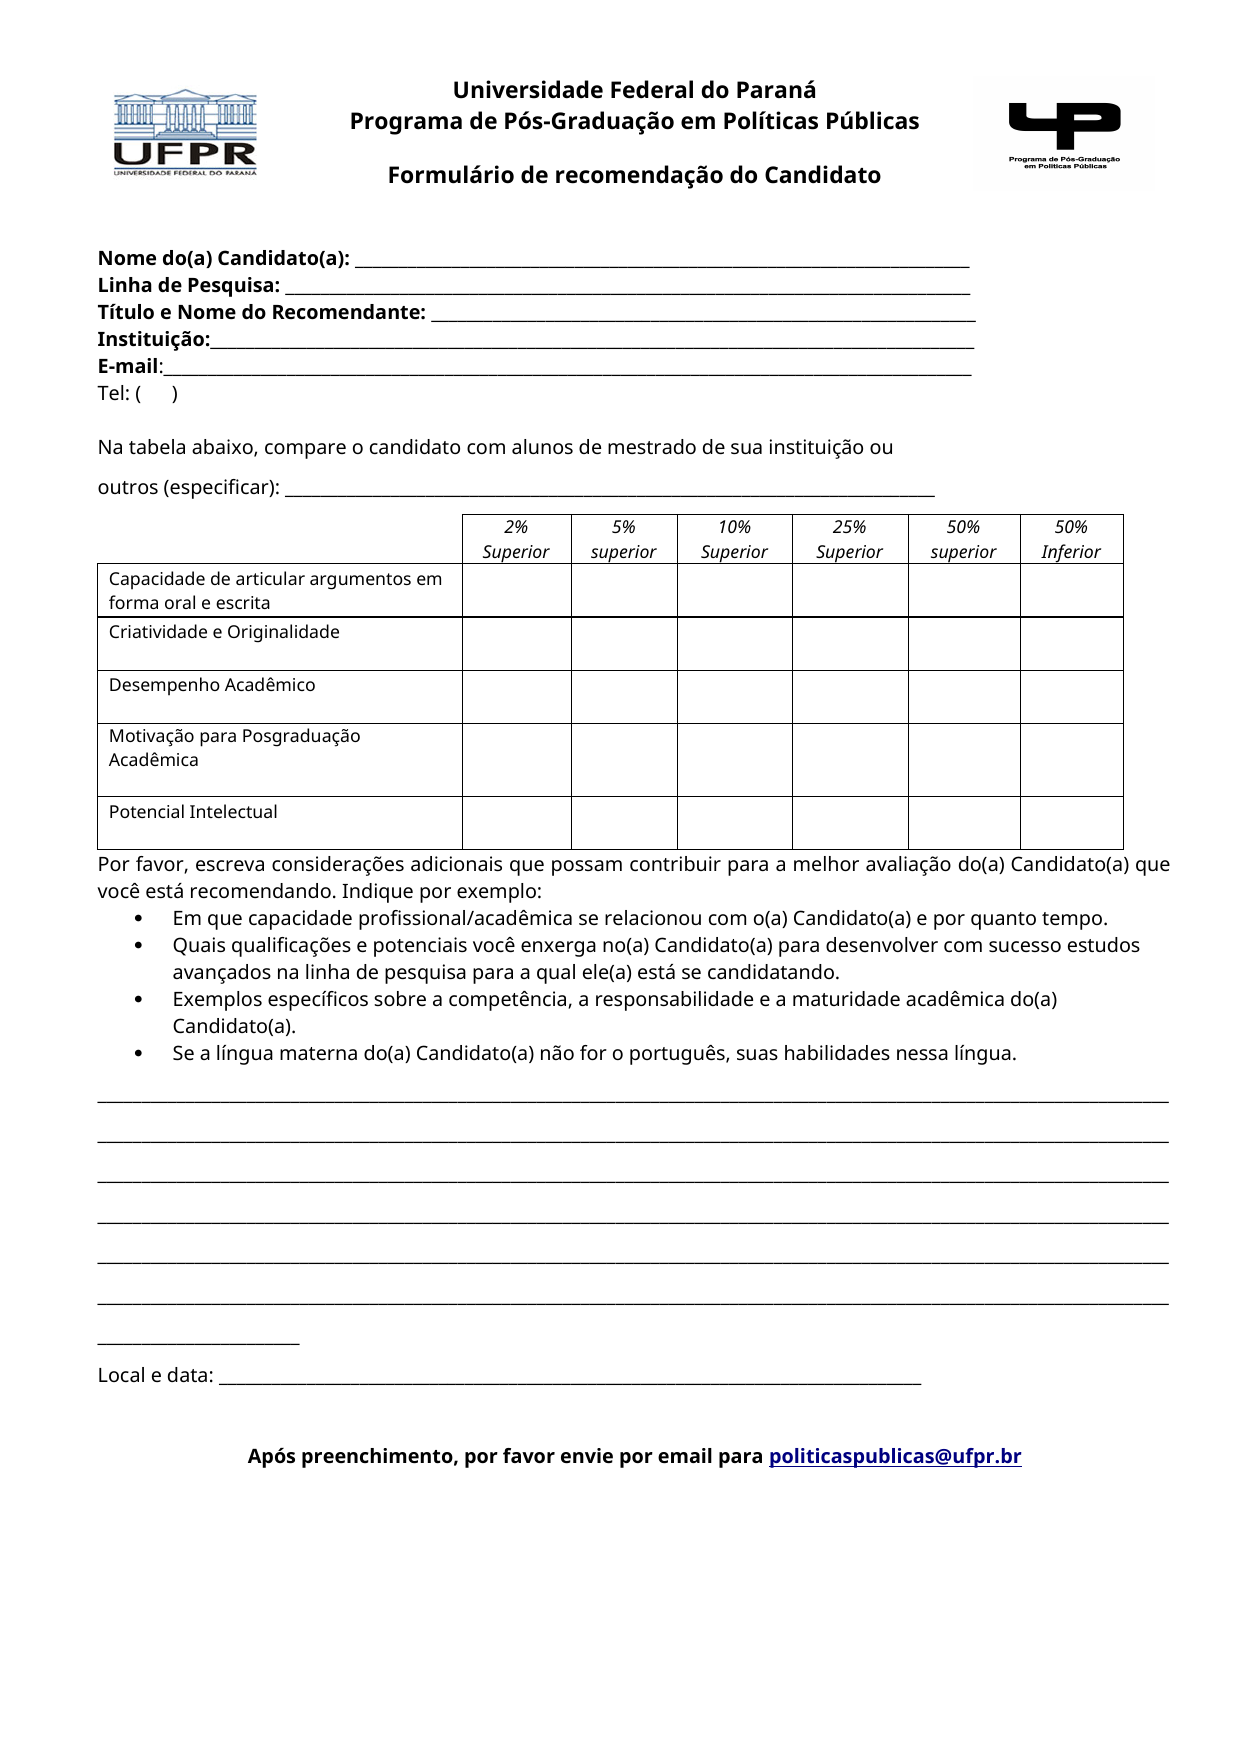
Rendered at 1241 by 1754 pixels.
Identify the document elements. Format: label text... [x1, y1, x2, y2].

table_cell Potencial Intelectual [98, 797, 462, 849]
table_cell [793, 671, 908, 723]
table_cell [463, 564, 571, 616]
table_cell [463, 618, 571, 669]
table_header 50% Inferior [1021, 515, 1123, 563]
text Tel: ( ) [97, 379, 789, 406]
table_cell [572, 797, 677, 849]
text Por favor, escreva considerações adicionais que possam contribuir para a melhor avaliação do(a) Candidato(a) que você está recomendando. Indique por exemplo: [97, 850, 1172, 904]
text Nome do(a) Candidato(a): ______________________________________________________________________ [97, 244, 1172, 271]
table_cell Capacidade de articular argumentos em forma oral e escrita [98, 564, 462, 616]
table_cell [463, 671, 571, 723]
table_cell [1021, 671, 1123, 723]
table_cell [572, 618, 677, 669]
table_cell [1021, 724, 1123, 796]
text Local e data: ________________________________________________________________________________ [97, 1362, 1172, 1389]
table_cell [678, 797, 792, 849]
table_cell [463, 797, 571, 849]
table_cell [678, 724, 792, 796]
text ___________________________________________________________________________________________________________________________________________________________________________________________________________________________________________________________________________________________________________________________________________________________________________________________________________________________________________________________________________________________________________________________________________________________________________________________________________________________________________________________________________________________________________________________________________________________________________________ [97, 1079, 1172, 1348]
list Se a língua materna do(a) Candidato(a) não for o português, suas habilidades nessa língua. [135, 1039, 1172, 1066]
text Após preenchimento, por favor envie por email para politicaspublicas@ufpr.br [97, 1443, 1172, 1469]
table_cell [1021, 797, 1123, 849]
table_cell [793, 797, 908, 849]
table_cell Criatividade e Originalidade [98, 618, 462, 669]
table_cell [909, 671, 1020, 723]
table_cell [678, 671, 792, 723]
picture [106, 79, 266, 191]
list Em que capacidade profissional/acadêmica se relacionou com o(a) Candidato(a) e por quanto tempo. [135, 904, 1172, 931]
table_header 50% superior [909, 515, 1020, 563]
table_header 10% Superior [678, 515, 792, 563]
table_cell [909, 618, 1020, 669]
table_cell [678, 618, 792, 669]
text Na tabela abaixo, compare o candidato com alunos de mestrado de sua instituição ou [97, 433, 1172, 460]
text E-mail:____________________________________________________________________________________________ [97, 352, 1172, 379]
table_cell [678, 564, 792, 616]
list Quais qualificações e potenciais você enxerga no(a) Candidato(a) para desenvolver com sucesso estudos avançados na linha de pesquisa para a qual ele(a) está se candidatando. [135, 931, 1172, 985]
text outros (especificar): __________________________________________________________________________ [97, 473, 1202, 501]
table_cell [793, 618, 908, 669]
table_cell [909, 564, 1020, 616]
table_cell Motivação para Posgraduação Acadêmica [98, 724, 462, 796]
table_header 5% superior [572, 515, 677, 563]
text Instituição:_______________________________________________________________________________________ [97, 325, 1172, 352]
table_cell [572, 671, 677, 723]
table_cell [572, 564, 677, 616]
table_cell [1021, 618, 1123, 669]
picture [973, 76, 1156, 191]
table_cell [1021, 564, 1123, 616]
table_header 2% Superior [463, 515, 571, 563]
text Título e Nome do Recomendante: ______________________________________________________________ [97, 298, 1193, 325]
table_cell [463, 724, 571, 796]
table_cell [793, 564, 908, 616]
table_cell [793, 724, 908, 796]
table_cell [572, 724, 677, 796]
table_header 25% Superior [793, 515, 908, 563]
table_cell [909, 797, 1020, 849]
table_cell Desempenho Acadêmico [98, 671, 462, 723]
text Linha de Pesquisa: ______________________________________________________________________________ [97, 271, 1172, 298]
table_header [98, 514, 462, 563]
list Exemplos específicos sobre a competência, a responsabilidade e a maturidade acadêmica do(a) Candidato(a). [135, 985, 1172, 1039]
table_cell [909, 724, 1020, 796]
